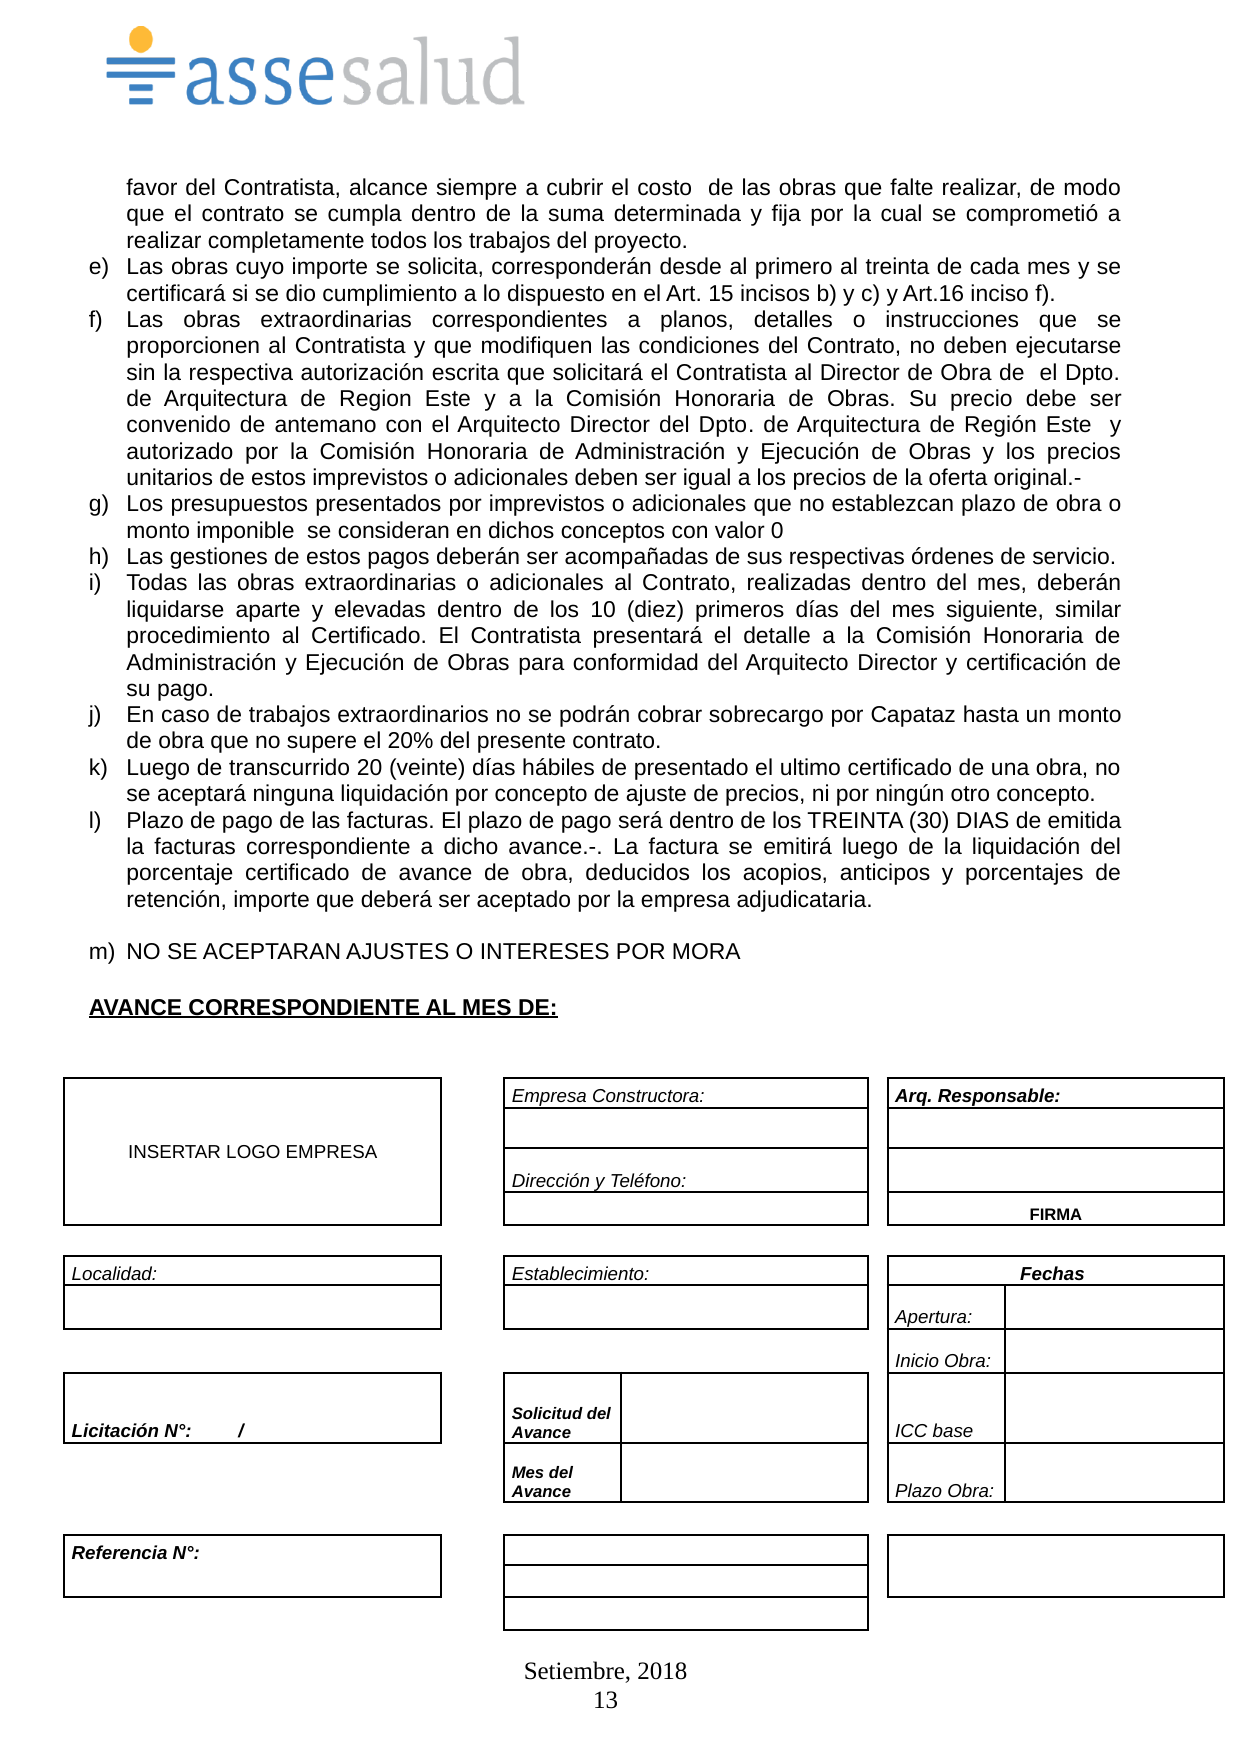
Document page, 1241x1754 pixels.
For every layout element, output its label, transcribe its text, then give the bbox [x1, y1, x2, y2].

table_cell [442, 1372, 503, 1442]
list Las obras cuyo importe se solicita, corresponderán desde al primero al treinta de cada mes y se certificará si se dio cumplimiento a lo dispuesto en el Art. 15 incisos b) y c) y Art.16 inciso f). [89, 253, 1122, 306]
table_cell [505, 1598, 867, 1629]
table_cell [442, 1284, 503, 1328]
table_cell [186, 1598, 441, 1629]
table_cell [109, 1598, 186, 1629]
table_cell [738, 1330, 868, 1372]
table_cell [64, 1330, 109, 1372]
table_cell [869, 1534, 887, 1563]
table_cell [869, 1077, 887, 1107]
table_cell [505, 1536, 867, 1563]
table_cell [1005, 1226, 1069, 1255]
table_cell [869, 1255, 887, 1284]
table_cell [868, 1501, 888, 1534]
table_cell INSERTAR LOGO EMPRESA [65, 1079, 440, 1224]
table_cell [505, 1286, 867, 1328]
table_cell [64, 1444, 109, 1501]
table_cell [109, 1330, 441, 1372]
table_cell [738, 1149, 867, 1191]
table_cell [621, 1226, 738, 1255]
table_cell [869, 1596, 888, 1629]
list Los presupuestos presentados por imprevistos o adicionales que no establezcan plazo de obra o monto imponible se consideran en dichos conceptos con valor 0 [89, 490, 1122, 543]
table_cell [889, 1109, 1223, 1147]
picture [106, 26, 525, 105]
table_cell [869, 1284, 887, 1328]
table_cell [1005, 1503, 1069, 1534]
table_cell [504, 1330, 621, 1372]
table_cell [889, 1536, 1223, 1563]
table_cell [442, 1077, 503, 1107]
table_header [1069, 1049, 1180, 1077]
table_header [621, 1049, 738, 1077]
table_cell [109, 1501, 441, 1534]
table_cell [1069, 1226, 1180, 1255]
table_cell [888, 1226, 1004, 1255]
text AVANCE CORRESPONDIENTE AL MES DE: [89, 993, 1122, 1020]
table_cell FIRMA [889, 1193, 1223, 1224]
list Plazo de pago de las facturas. El plazo de pago será dentro de los TREINTA (30) DIAS de emitida la facturas correspondiente a dicho avance.-. La factura se emitirá luego de la liquidación del porcentaje certificado de avance de obra, deducidos los acopios, anticipos y porcentajes de retención, importe que deberá ser aceptado por la empresa adjudicataria. [89, 807, 1122, 912]
table_cell [1199, 1503, 1205, 1534]
table_cell [442, 1534, 503, 1563]
table_cell ICC base [889, 1374, 1004, 1442]
table_cell [442, 1564, 503, 1596]
table_cell [1192, 1503, 1198, 1534]
table_cell [738, 1257, 867, 1284]
table_cell Solicitud del Avance [505, 1374, 620, 1442]
table_cell [1006, 1286, 1223, 1328]
table_header [1199, 1049, 1205, 1077]
table_cell [441, 1224, 504, 1255]
table_cell [868, 1328, 887, 1372]
table_cell [888, 1598, 1004, 1629]
table_header [738, 1049, 868, 1077]
table_header [1005, 1049, 1069, 1077]
table_cell [738, 1503, 868, 1534]
table_cell [64, 1226, 109, 1255]
table_cell [441, 1328, 504, 1372]
table_cell Arq. Responsable: [889, 1079, 1223, 1107]
table_cell [869, 1442, 887, 1501]
list favor del Contratista, alcance siempre a cubrir el costo de las obras que falte realizar, de modo que el contrato se cumpla dentro de la suma determinada y fija por la cual se comprometió a realizar completamente todos los trabajos del proyecto. [89, 174, 1122, 253]
table_cell Inicio Obra: [889, 1330, 1004, 1372]
table_cell [738, 1226, 868, 1255]
table_cell [1005, 1564, 1223, 1596]
table_cell [64, 1598, 109, 1629]
list Luego de transcurrido 20 (veinte) días hábiles de presentado el ultimo certificado de una obra, no se aceptará ninguna liquidación por concepto de ajuste de precios, ni por ningún otro concepto. [89, 754, 1122, 807]
table_header [504, 1049, 621, 1077]
table_cell [504, 1503, 621, 1534]
table_cell [1006, 1374, 1223, 1442]
table_cell [1180, 1226, 1186, 1255]
table_cell [1199, 1598, 1205, 1629]
table_cell [109, 1226, 441, 1255]
table_cell [869, 1372, 887, 1442]
table_cell Apertura: [889, 1286, 1004, 1328]
table_cell [1205, 1226, 1211, 1255]
table_cell Fechas [889, 1257, 1223, 1284]
table_header [1217, 1049, 1224, 1077]
table_cell [109, 1444, 441, 1501]
table_cell [1006, 1330, 1223, 1372]
table_cell [1217, 1226, 1224, 1255]
table_cell [442, 1147, 503, 1191]
table_cell [889, 1564, 1004, 1596]
table_cell [441, 1501, 504, 1534]
table_cell Mes del Avance [505, 1444, 620, 1501]
table_cell [869, 1147, 887, 1191]
table_header [441, 1049, 504, 1077]
table_cell [1186, 1503, 1192, 1534]
table_header [1186, 1049, 1192, 1077]
table_cell [65, 1286, 440, 1328]
table_cell [1180, 1598, 1186, 1629]
table_header [888, 1049, 1004, 1077]
list Todas las obras extraordinarias o adicionales al Contrato, realizadas dentro del mes, deberán liquidarse aparte y elevadas dentro de los 10 (diez) primeros días del mes siguiente, similar procedimiento al Certificado. El Contratista presentará el detalle a la Comisión Honoraria de Administración y Ejecución de Obras para conformidad del Arquitecto Director y certificación de su pago. [89, 569, 1122, 701]
table_cell Dirección y Teléfono: [505, 1149, 738, 1191]
table_cell [869, 1107, 887, 1147]
table_cell [441, 1442, 503, 1501]
table_cell [1006, 1444, 1223, 1501]
table_cell [889, 1149, 1223, 1191]
table_cell [888, 1503, 1004, 1534]
table_cell [621, 1330, 738, 1372]
table_cell [1205, 1598, 1211, 1629]
table_cell [64, 1501, 109, 1534]
table_cell [1211, 1226, 1217, 1255]
list Las gestiones de estos pagos deberán ser acompañadas de sus respectivas órdenes de servicio. [89, 543, 1122, 569]
table_cell [1180, 1503, 1186, 1534]
table_header [1192, 1049, 1198, 1077]
table_cell [1186, 1598, 1192, 1629]
list En caso de trabajos extraordinarios no se podrán cobrar sobrecargo por Capataz hasta un monto de obra que no supere el 20% del presente contrato. [89, 701, 1122, 754]
table_cell [1211, 1503, 1217, 1534]
table_cell [65, 1564, 440, 1596]
table_cell Empresa Constructora: [505, 1079, 867, 1107]
table_cell [1199, 1226, 1205, 1255]
table_header [109, 1049, 186, 1077]
table_cell [1069, 1598, 1180, 1629]
list NO SE ACEPTARAN AJUSTES O INTERESES POR MORA [89, 938, 1122, 965]
table_cell [504, 1226, 621, 1255]
list Las obras extraordinarias correspondientes a planos, detalles o instrucciones que se proporcionen al Contratista y que modifiquen las condiciones del Contrato, no deben ejecutarse sin la respectiva autorización escrita que solicitará el Contratista al Director de Obra de el Dpto. de Arquitectura de Region Este y a la Comisión Honoraria de Obras. Su precio debe ser convenido de antemano con el Arquitecto Director del Dpto. de Arquitectura de Región Este y autorizado por la Comisión Honoraria de Administración y Ejecución de Obras y los precios unitarios de estos imprevistos o adicionales deben ser igual a los precios de la oferta original.- [89, 306, 1122, 490]
table_cell Referencia N°: [65, 1536, 440, 1563]
table_cell [505, 1109, 867, 1147]
table_cell [1192, 1226, 1198, 1255]
table_header [1211, 1049, 1217, 1077]
table_cell [505, 1566, 867, 1596]
table_cell [1069, 1503, 1180, 1534]
table_cell [441, 1596, 503, 1629]
table_cell [1217, 1503, 1224, 1534]
table_header [868, 1049, 888, 1077]
table_header [64, 1049, 109, 1077]
table_header [1205, 1049, 1211, 1077]
table_cell [1005, 1598, 1069, 1629]
table_header [186, 1049, 441, 1077]
table_cell Plazo Obra: [889, 1444, 1004, 1501]
table_cell Localidad: [65, 1257, 440, 1284]
table_cell [1205, 1503, 1211, 1534]
table_cell [622, 1444, 867, 1501]
table_cell [622, 1374, 867, 1442]
table_cell [442, 1107, 503, 1147]
table_cell Licitación N°: / [65, 1374, 440, 1442]
table_cell [1211, 1598, 1217, 1629]
table_cell [868, 1224, 888, 1255]
table_cell [1186, 1226, 1192, 1255]
table_cell [621, 1503, 738, 1534]
table_cell [869, 1564, 887, 1596]
table_cell [505, 1193, 867, 1224]
table_cell Establecimiento: [505, 1257, 738, 1284]
table_cell [1217, 1598, 1224, 1629]
table_cell [442, 1191, 503, 1224]
table_cell [442, 1255, 503, 1284]
table_cell [869, 1191, 887, 1224]
table_cell [1192, 1598, 1198, 1629]
table_header [1180, 1049, 1186, 1077]
